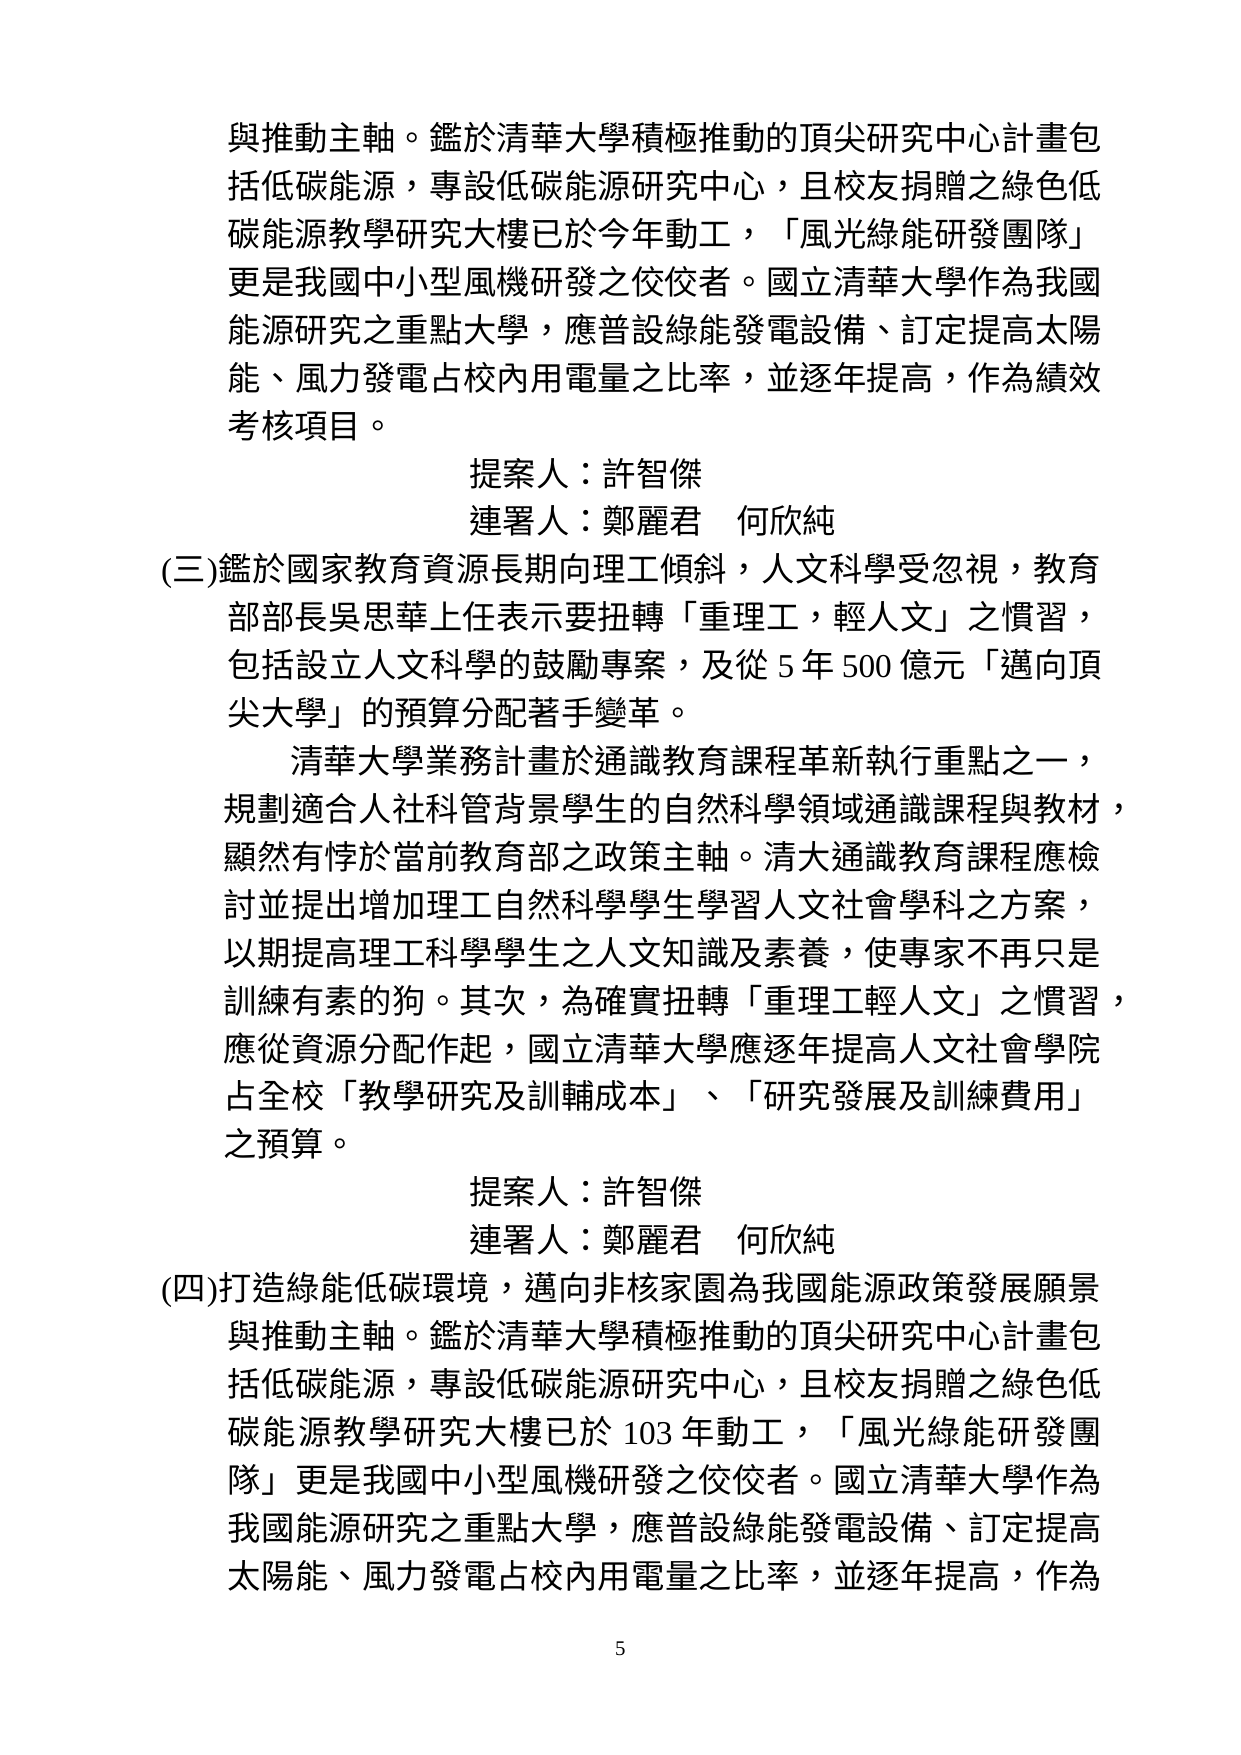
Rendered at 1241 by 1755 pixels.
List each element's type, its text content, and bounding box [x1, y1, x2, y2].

text (四)打造綠能低碳環境，邁向非核家園為我國能源政策發展願景與推動主軸。鑑於清華大學積極推動的頂尖研究中心計畫包括低碳能源，專設低碳能源研究中心，且校友捐贈之綠色低碳能源教學研究大樓已於103年動工，「風光綠能研發團隊」更是我國中小型風機研發之佼佼者。國立清華大學作為我國能源研究之重點大學，應普設綠能發電設備、訂定提高太陽能、風力發電占校內用電量之比率，並逐年提高，作為 [161, 1262, 1102, 1598]
text 與推動主軸。鑑於清華大學積極推動的頂尖研究中心計畫包括低碳能源，專設低碳能源研究中心，且校友捐贈之綠色低碳能源教學研究大樓已於今年動工，「風光綠能研發團隊」更是我國中小型風機研發之佼佼者。國立清華大學作為我國能源研究之重點大學，應普設綠能發電設備、訂定提高太陽能、風力發電占校內用電量之比率，並逐年提高，作為績效考核項目。 [161, 112, 1102, 448]
text 提案人：許智傑 [136, 448, 1104, 496]
text 清華大學業務計畫於通識教育課程革新執行重點之一，規劃適合人社科管背景學生的自然科學領域通識課程與教材，顯然有悖於當前教育部之政策主軸。清大通識教育課程應檢討並提出增加理工自然科學學生學習人文社會學科之方案，以期提高理工科學學生之人文知識及素養，使專家不再只是訓練有素的狗。其次，為確實扭轉「重理工輕人文」之慣習，應從資源分配作起，國立清華大學應逐年提高人文社會學院占全校「教學研究及訓輔成本」、「研究發展及訓練費用」之預算。 [223, 735, 1102, 1166]
text 連署人：鄭麗君 何欣純 [136, 1214, 1104, 1262]
text 連署人：鄭麗君 何欣純 [136, 496, 1104, 543]
text 提案人：許智傑 [136, 1166, 1104, 1214]
text (三)鑑於國家教育資源長期向理工傾斜，人文科學受忽視，教育部部長吳思華上任表示要扭轉「重理工，輕人文」之慣習，包括設立人文科學的鼓勵專案，及從5年500億元「邁向頂尖大學」的預算分配著手變革。 [161, 543, 1102, 735]
